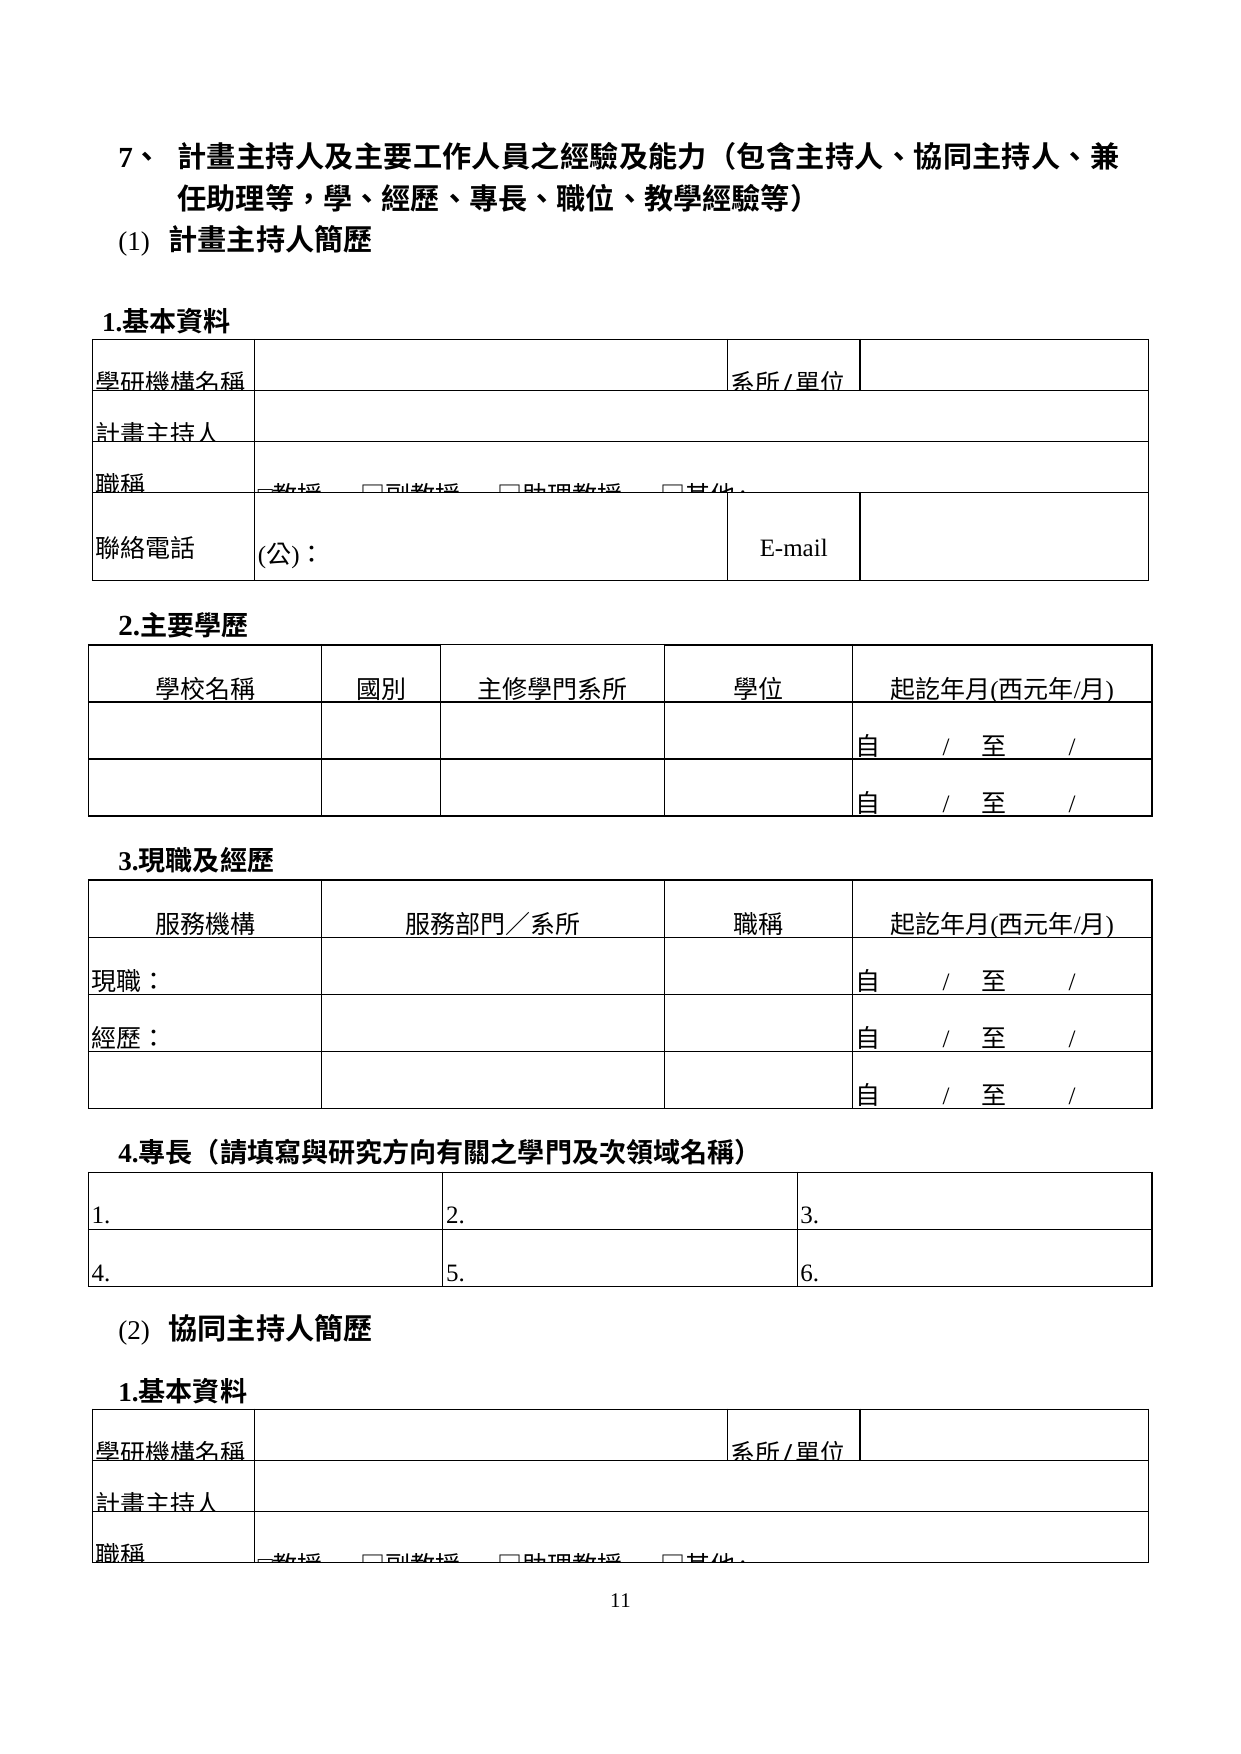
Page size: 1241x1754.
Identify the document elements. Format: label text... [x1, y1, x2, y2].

table_cell [441, 760, 664, 815]
table_cell 學研機構名稱 [93, 1410, 254, 1459]
table_cell 職稱 [93, 1512, 254, 1562]
text 3.現職及經歷 [118, 817, 1122, 879]
table_cell [861, 1410, 1148, 1459]
table_cell [322, 1052, 664, 1108]
table_cell [322, 760, 440, 815]
table_header 1.基本資料 [92, 278, 1148, 339]
list 協同主持人簡歷 [118, 1306, 1090, 1348]
table_cell [255, 1461, 1148, 1511]
table_header 起訖年月(西元年/月) [853, 646, 1151, 701]
table_header 服務機構 [89, 881, 321, 936]
table_cell 聯絡電話 [93, 493, 254, 580]
table_cell [665, 703, 852, 758]
table_cell [861, 340, 1148, 390]
table_cell □教授 □副教授 □助理教授 □其他: [255, 442, 1148, 492]
table_header 主修學門系所 [441, 645, 664, 701]
table_cell [441, 703, 664, 758]
table_cell 經歷： [89, 995, 321, 1051]
table_header 職稱 [665, 881, 852, 936]
table_cell 學研機構名稱 [93, 340, 254, 390]
table_cell 職稱 [93, 442, 254, 492]
table_cell 自 / 至 / [853, 995, 1151, 1051]
table_cell [89, 760, 321, 815]
table_cell 自 / 至 / [853, 760, 1151, 815]
table_cell [665, 760, 852, 815]
table_header 1. [89, 1173, 442, 1229]
list 計畫主持人及主要工作人員之經驗及能力（包含主持人、協同主持人、兼任助理等，學、經歷、專長、職位、教學經驗等） [118, 134, 1122, 217]
table_cell 現職： [89, 938, 321, 993]
table_cell 6. [798, 1230, 1151, 1286]
table_header 國別 [322, 646, 440, 701]
table_cell 自 / 至 / [853, 1052, 1151, 1108]
table_cell [322, 995, 664, 1051]
table_cell [861, 493, 1148, 580]
text 2.主要學歷 [118, 581, 1122, 644]
table_header 學校名稱 [89, 646, 321, 701]
text 4.專長（請填寫與研究方向有關之學門及次領域名稱） [118, 1109, 1122, 1172]
table_cell [322, 703, 440, 758]
table_cell 4. [89, 1230, 442, 1286]
table_cell 計畫主持人 [93, 391, 254, 441]
table_cell (公)： (宅 /手機)： [255, 493, 727, 580]
table_cell [255, 1410, 727, 1459]
table_header 1.基本資料 [92, 1348, 1148, 1408]
table_cell [665, 995, 852, 1051]
table_header 2. [443, 1173, 797, 1229]
table_cell 系所/單位 [728, 340, 859, 390]
table_cell [255, 340, 727, 390]
table_cell 系所/單位 [728, 1410, 859, 1459]
table_cell [322, 938, 664, 993]
list 計畫主持人簡歷 [118, 217, 1090, 259]
table_cell E-mail [728, 493, 859, 580]
table_cell [89, 1052, 321, 1108]
table_header 服務部門／系所 [322, 881, 664, 936]
table_cell □教授 □副教授 □助理教授 □其他: [255, 1512, 1148, 1562]
table_cell [665, 1052, 852, 1108]
table_header 3. [798, 1173, 1151, 1229]
table_cell 5. [443, 1230, 797, 1286]
table_header 學位 [665, 646, 852, 701]
table_cell [255, 391, 1148, 441]
table_cell [89, 703, 321, 758]
table_cell 計畫主持人 [93, 1461, 254, 1511]
table_cell 自 / 至 / [853, 703, 1151, 758]
table_cell [665, 938, 852, 993]
table_header 起訖年月(西元年/月) [853, 881, 1151, 936]
table_cell 自 / 至 / [853, 938, 1151, 993]
